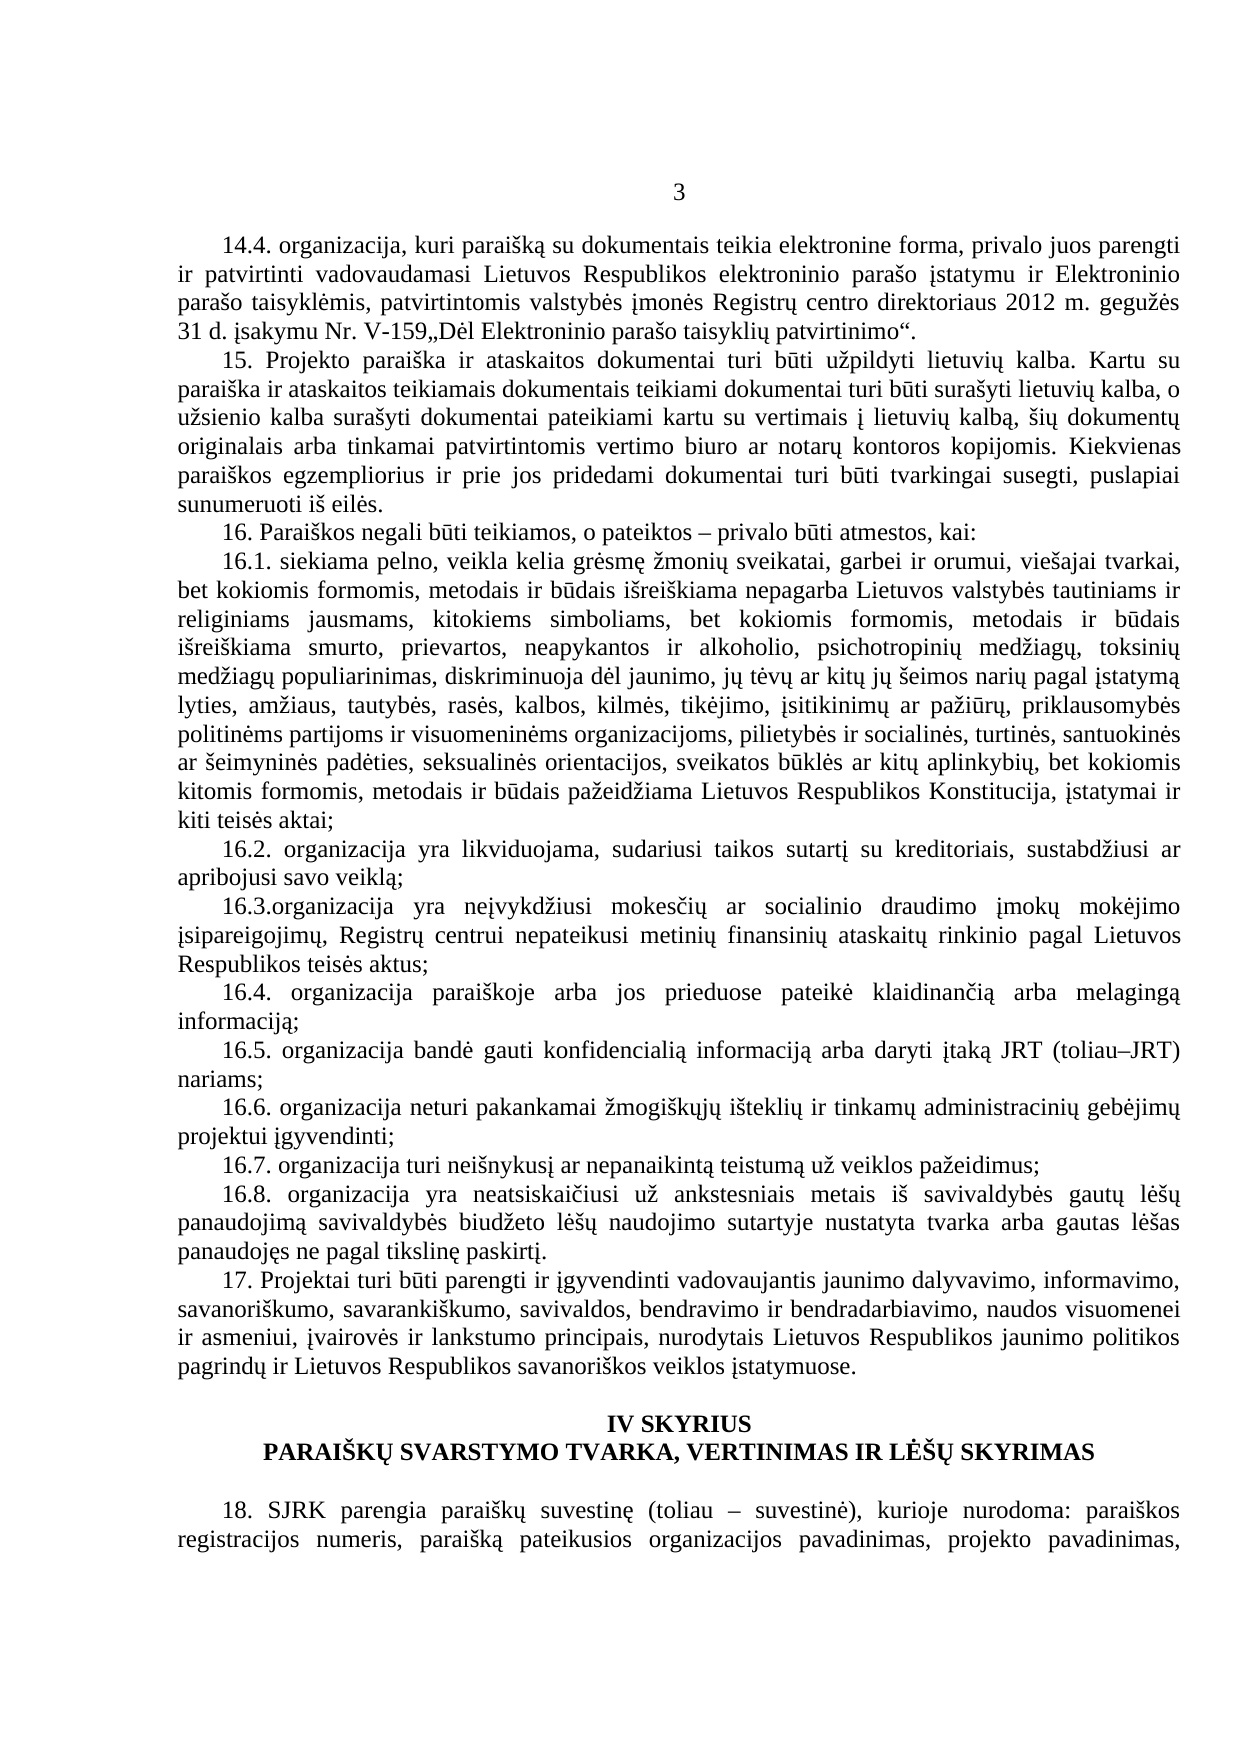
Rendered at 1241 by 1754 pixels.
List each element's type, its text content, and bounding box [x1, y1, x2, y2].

text 16.6. organizacija neturi pakankamai žmogiškųjų išteklių ir tinkamų administracinių gebėjimų projektui įgyvendinti; [177, 1092, 1181, 1150]
text 16.4. organizacija paraiškoje arba jos prieduose pateikė klaidinančią arba melagingą informaciją; [177, 977, 1181, 1035]
text 16.7. organizacija turi neišnykusį ar nepanaikintą teistumą už veiklos pažeidimus; [177, 1150, 1181, 1179]
text 16.2. organizacija yra likviduojama, sudariusi taikos sutartį su kreditoriais, sustabdžiusi ar apribojusi savo veiklą; [177, 834, 1181, 891]
text 15. Projekto paraiška ir ataskaitos dokumentai turi būti užpildyti lietuvių kalba. Kartu su paraiška ir ataskaitos teikiamais dokumentais teikiami dokumentai turi būti surašyti lietuvių kalba, o užsienio kalba surašyti dokumentai pateikiami kartu su vertimais į lietuvių kalbą, šių dokumentų originalais arba tinkamai patvirtintomis vertimo biuro ar notarų kontoros kopijomis. Kiekvienas paraiškos egzempliorius ir prie jos pridedami dokumentai turi būti tvarkingai susegti, puslapiai sunumeruoti iš eilės. [177, 345, 1181, 517]
text IV SKYRIUS [177, 1409, 1181, 1437]
text 16.8. organizacija yra neatsiskaičiusi už ankstesniais metais iš savivaldybės gautų lėšų panaudojimą savivaldybės biudžeto lėšų naudojimo sutartyje nustatyta tvarka arba gautas lėšas panaudojęs ne pagal tikslinę paskirtį. [177, 1179, 1181, 1265]
text 16.3.organizacija yra neįvykdžiusi mokesčių ar socialinio draudimo įmokų mokėjimo įsipareigojimų, Registrų centrui nepateikusi metinių finansinių ataskaitų rinkinio pagal Lietuvos Respublikos teisės aktus; [177, 891, 1181, 977]
text PARAIŠKŲ SVARSTYMO TVARKA, VERTINIMAS IR LĖŠŲ SKYRIMAS [177, 1437, 1181, 1466]
text 16.5. organizacija bandė gauti konfidencialią informaciją arba daryti įtaką JRT (toliau–JRT) nariams; [177, 1035, 1181, 1092]
text 17. Projektai turi būti parengti ir įgyvendinti vadovaujantis jaunimo dalyvavimo, informavimo, savanoriškumo, savarankiškumo, savivaldos, bendravimo ir bendradarbiavimo, naudos visuomenei ir asmeniui, įvairovės ir lankstumo principais, nurodytais Lietuvos Respublikos jaunimo politikos pagrindų ir Lietuvos Respublikos savanoriškos veiklos įstatymuose. [177, 1265, 1181, 1380]
text 16.1. siekiama pelno, veikla kelia grėsmę žmonių sveikatai, garbei ir orumui, viešajai tvarkai, bet kokiomis formomis, metodais ir būdais išreiškiama nepagarba Lietuvos valstybės tautiniams ir religiniams jausmams, kitokiems simboliams, bet kokiomis formomis, metodais ir būdais išreiškiama smurto, prievartos, neapykantos ir alkoholio, psichotropinių medžiagų, toksinių medžiagų populiarinimas, diskriminuoja dėl jaunimo, jų tėvų ar kitų jų šeimos narių pagal įstatymą lyties, amžiaus, tautybės, rasės, kalbos, kilmės, tikėjimo, įsitikinimų ar pažiūrų, priklausomybės politinėms partijoms ir visuomeninėms organizacijoms, pilietybės ir socialinės, turtinės, santuokinės ar šeimyninės padėties, seksualinės orientacijos, sveikatos būklės ar kitų aplinkybių, bet kokiomis kitomis formomis, metodais ir būdais pažeidžiama Lietuvos Respublikos Konstitucija, įstatymai ir kiti teisės aktai; [177, 546, 1181, 834]
text 18. SJRK parengia paraiškų suvestinę (toliau – suvestinė), kurioje nurodoma: paraiškos registracijos numeris, paraišką pateikusios organizacijos pavadinimas, projekto pavadinimas, [177, 1495, 1181, 1552]
text 16. Paraiškos negali būti teikiamos, o pateiktos – privalo būti atmestos, kai: [177, 517, 1181, 546]
text 14.4. organizacija, kuri paraišką su dokumentais teikia elektronine forma, privalo juos parengti ir patvirtinti vadovaudamasi Lietuvos Respublikos elektroninio parašo įstatymu ir Elektroninio parašo taisyklėmis, patvirtintomis valstybės įmonės Registrų centro direktoriaus 2012 m. gegužės 31 d. įsakymu Nr. V-159„Dėl Elektroninio parašo taisyklių patvirtinimo“. [177, 230, 1181, 345]
